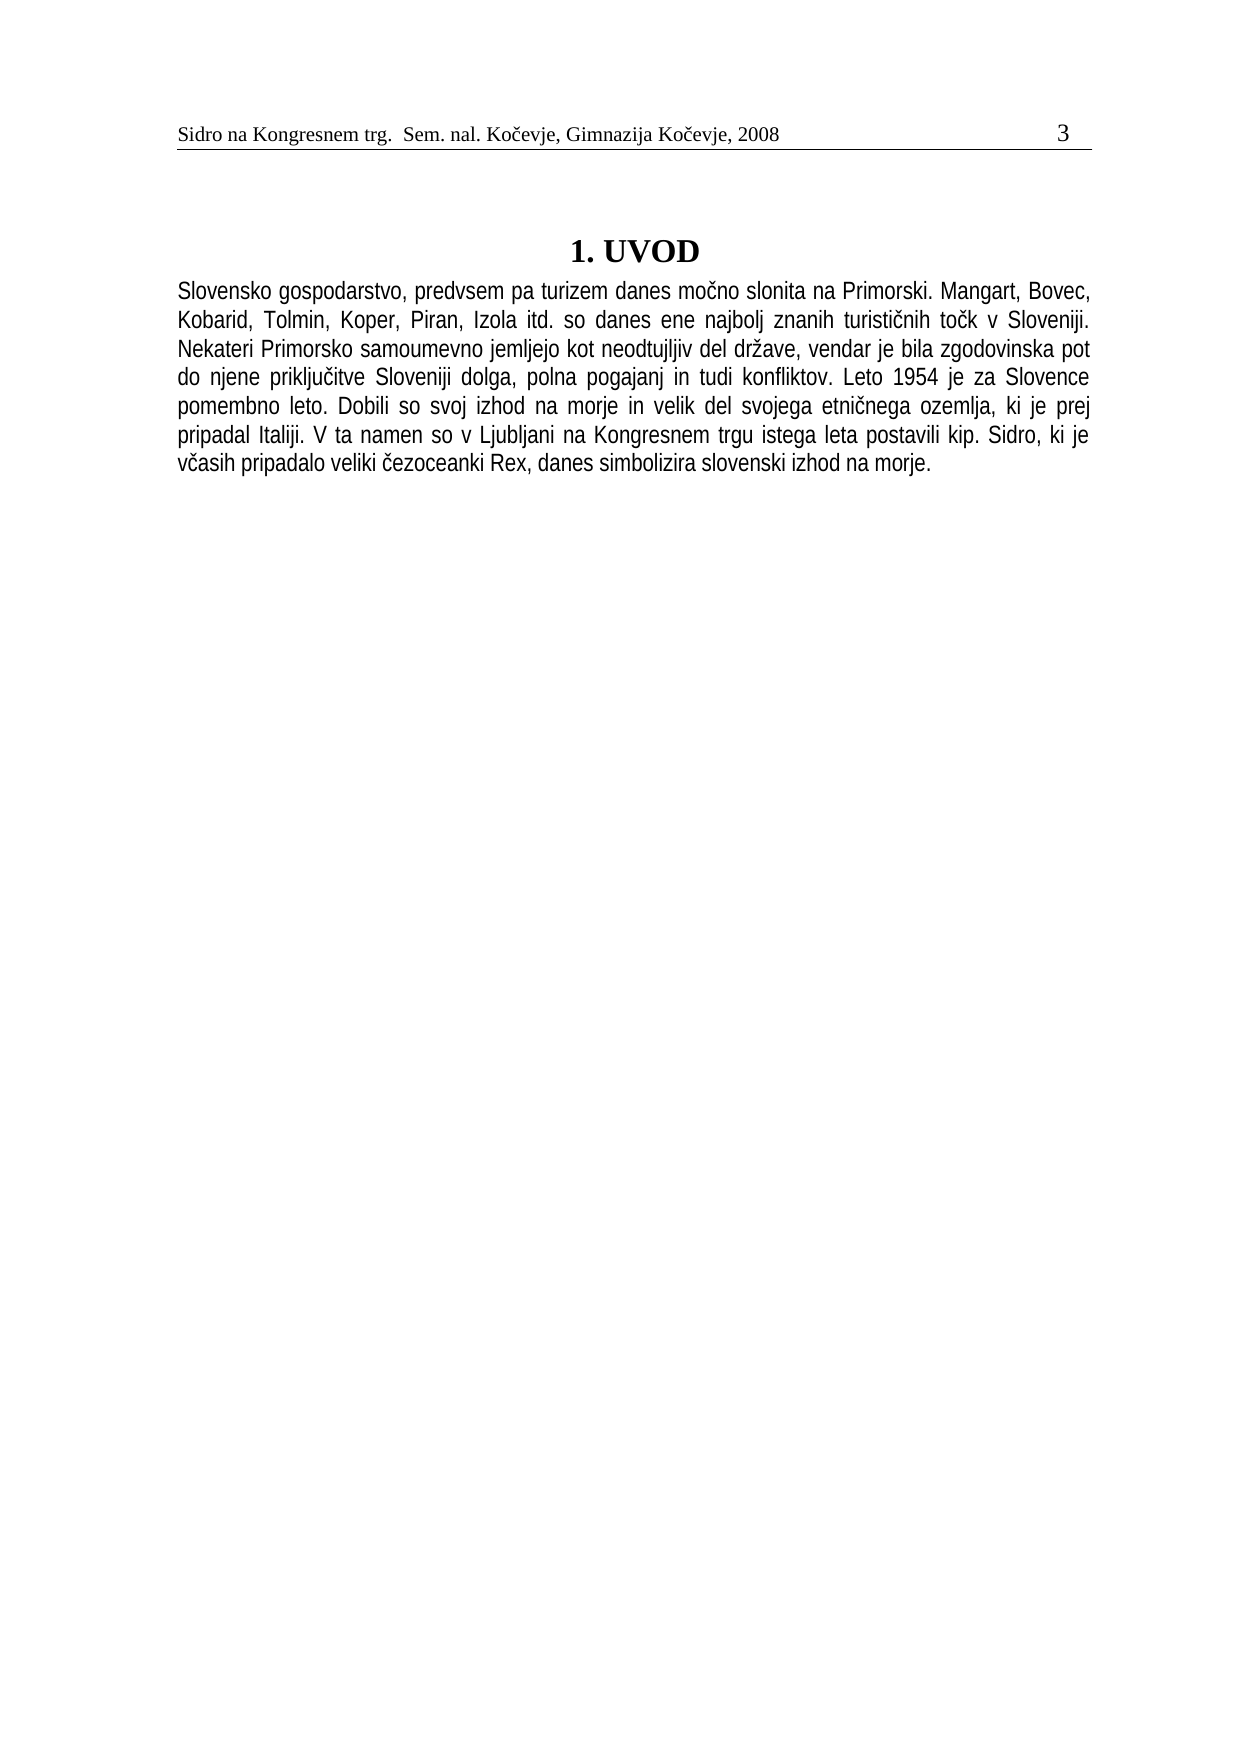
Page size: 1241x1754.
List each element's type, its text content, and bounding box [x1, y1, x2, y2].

subtitle 1. UVOD [177, 232, 1092, 270]
text Slovensko gospodarstvo, predvsem pa turizem danes močno slonita na Primorski. Mangart, Bovec, Kobarid, Tolmin, Koper, Piran, Izola itd. so danes ene najbolj znanih turističnih točk v Sloveniji. Nekateri Primorsko samoumevno jemljejo kot neodtujljiv del države, vendar je bila zgodovinska pot do njene priključitve Sloveniji dolga, polna pogajanj in tudi konfliktov. Leto 1954 je za Slovence pomembno leto. Dobili so svoj izhod na morje in velik del svojega etničnega ozemlja, ki je prej pripadal Italiji. V ta namen so v Ljubljani na Kongresnem trgu istega leta postavili kip. Sidro, ki je včasih pripadalo veliki čezoceanki Rex, danes simbolizira slovenski izhod na morje. [177, 276, 1092, 477]
